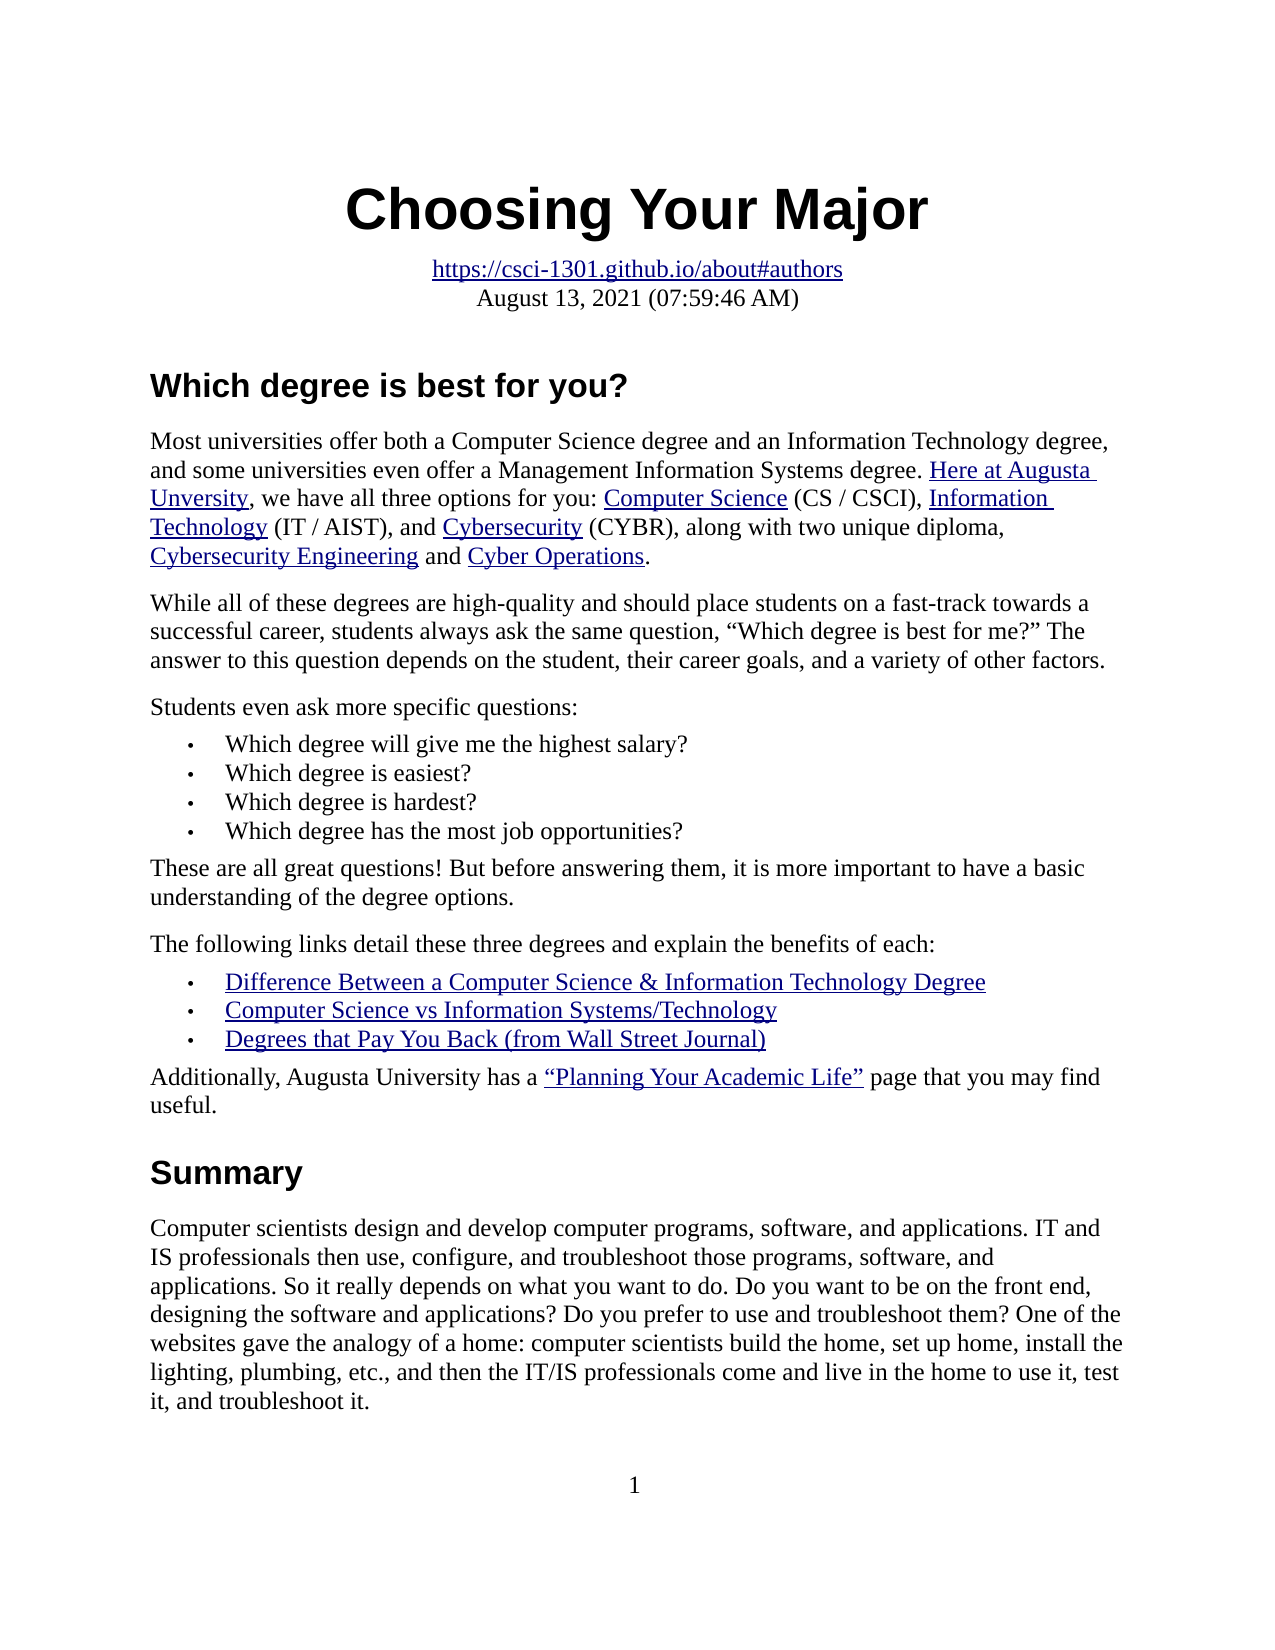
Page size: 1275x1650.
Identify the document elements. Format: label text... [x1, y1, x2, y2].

list Which degree will give me the highest salary? [187, 729, 1125, 758]
text Computer scientists design and develop computer programs, software, and applications. IT and IS professionals then use, configure, and troubleshoot those programs, software, and applications. So it really depends on what you want to do. Do you want to be on the front end, designing the software and applications? Do you prefer to use and troubleshoot them? One of the websites gave the analogy of a home: computer scientists build the home, set up home, install the lighting, plumbing, etc., and then the IT/IS professionals come and live in the home to use it, test it, and troubleshoot it. [150, 1213, 1125, 1414]
text Additionally, Augusta University has a “Planning Your Academic Life” page that you may find useful. [150, 1062, 1125, 1119]
text August 13, 2021 (07:59:46 AM) [150, 283, 1125, 312]
subtitle Summary [150, 1153, 1125, 1192]
text The following links detail these three degrees and explain the benefits of each: [150, 929, 1125, 958]
text Students even ask more specific questions: [150, 692, 1125, 721]
text Most universities offer both a Computer Science degree and an Information Technology degree, and some universities even offer a Management Information Systems degree. Here at Augusta Unversity, we have all three options for you: Computer Science (CS / CSCI), Information Technology (IT / AIST), and Cybersecurity (CYBR), along with two unique diploma, Cybersecurity Engineering and Cyber Operations. [150, 426, 1125, 570]
list Computer Science vs Information Systems/Technology [187, 995, 1125, 1024]
text These are all great questions! But before answering them, it is more important to have a basic understanding of the degree options. [150, 853, 1125, 911]
title Choosing Your Major [150, 175, 1125, 242]
list Degrees that Pay You Back (from Wall Street Journal) [187, 1024, 1125, 1053]
subtitle Which degree is best for you? [150, 366, 1125, 404]
list Difference Between a Computer Science & Information Technology Degree [187, 967, 1125, 995]
list Which degree has the most job opportunities? [187, 816, 1125, 844]
text While all of these degrees are high-quality and should place students on a fast-track towards a successful career, students always ask the same question, “Which degree is best for me?” The answer to this question depends on the student, their career goals, and a variety of other factors. [150, 588, 1125, 674]
list Which degree is hardest? [187, 787, 1125, 816]
text https://csci-1301.github.io/about#authors [150, 254, 1125, 283]
list Which degree is easiest? [187, 758, 1125, 787]
